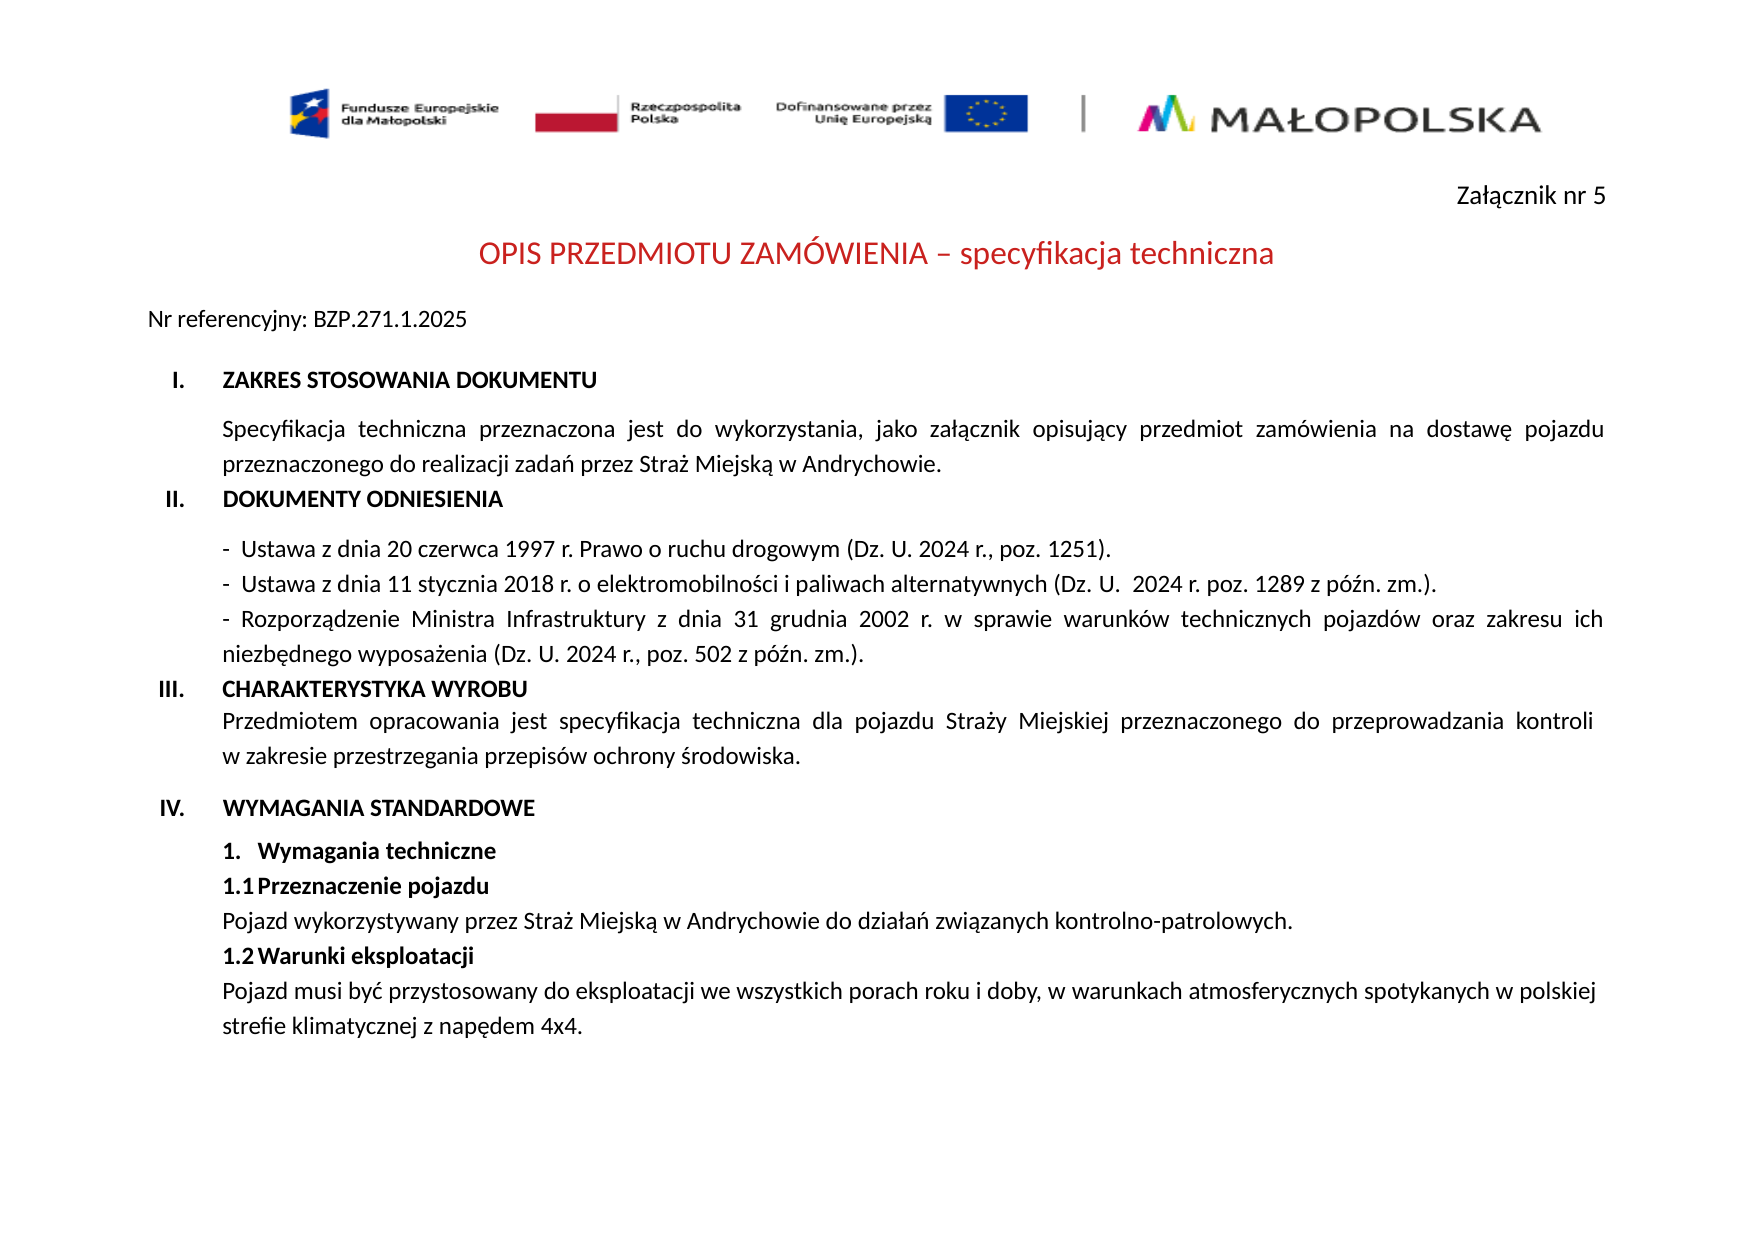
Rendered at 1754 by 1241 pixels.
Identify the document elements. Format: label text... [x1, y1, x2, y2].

list CHARAKTERYSTYKA WYROBU [185, 673, 1606, 703]
text Przedmiotem opracowania jest specyfikacja techniczna dla pojazdu Straży Miejskiej przeznaczonego do przeprowadzania kontroli w zakresie przestrzegania przepisów ochrony środowiska. [222, 705, 1606, 771]
list - Rozporządzenie Ministra Infrastruktury z dnia 31 grudnia 2002 r. w sprawie warunków technicznych pojazdów oraz zakresu ich niezbędnego wyposażenia (Dz. U. 2024 r., poz. 502 z późn. zm.). [222, 603, 1606, 668]
text Nr referencyjny: BZP.271.1.2025 [148, 303, 1606, 334]
text Pojazd musi być przystosowany do eksploatacji we wszystkich porach roku i doby, w warunkach atmosferycznych spotykanych w polskiej strefie klimatycznej z napędem 4x4. [222, 975, 1606, 1041]
list Specyfikacja techniczna przeznaczona jest do wykorzystania, jako załącznik opisujący przedmiot zamówienia na dostawę pojazdu przeznaczonego do realizacji zadań przez Straż Miejską w Andrychowie. [222, 413, 1606, 479]
text 1.1 Przeznaczenie pojazdu [222, 870, 1606, 901]
text 1. Wymagania techniczne [222, 835, 1606, 866]
text Pojazd wykorzystywany przez Straż Miejską w Andrychowie do działań związanych kontrolno-patrolowych. [222, 905, 1606, 936]
text OPIS PRZEDMIOTU ZAMÓWIENIA – specyfikacja techniczna [148, 232, 1606, 273]
text Załącznik nr 5 [148, 178, 1606, 212]
list DOKUMENTY ODNIESIENIA [185, 483, 1606, 514]
list WYMAGANIA STANDARDOWE [185, 792, 1606, 822]
list Warunki eksploatacji [222, 940, 1606, 971]
list ZAKRES STOSOWANIA DOKUMENTU [185, 364, 1606, 395]
list - Ustawa z dnia 20 czerwca 1997 r. Prawo o ruchu drogowym (Dz. U. 2024 r., poz. 1251). [222, 533, 1606, 563]
list - Ustawa z dnia 11 stycznia 2018 r. o elektromobilności i paliwach alternatywnych (Dz. U. 2024 r. poz. 1289 z późn. zm.). [222, 568, 1606, 598]
